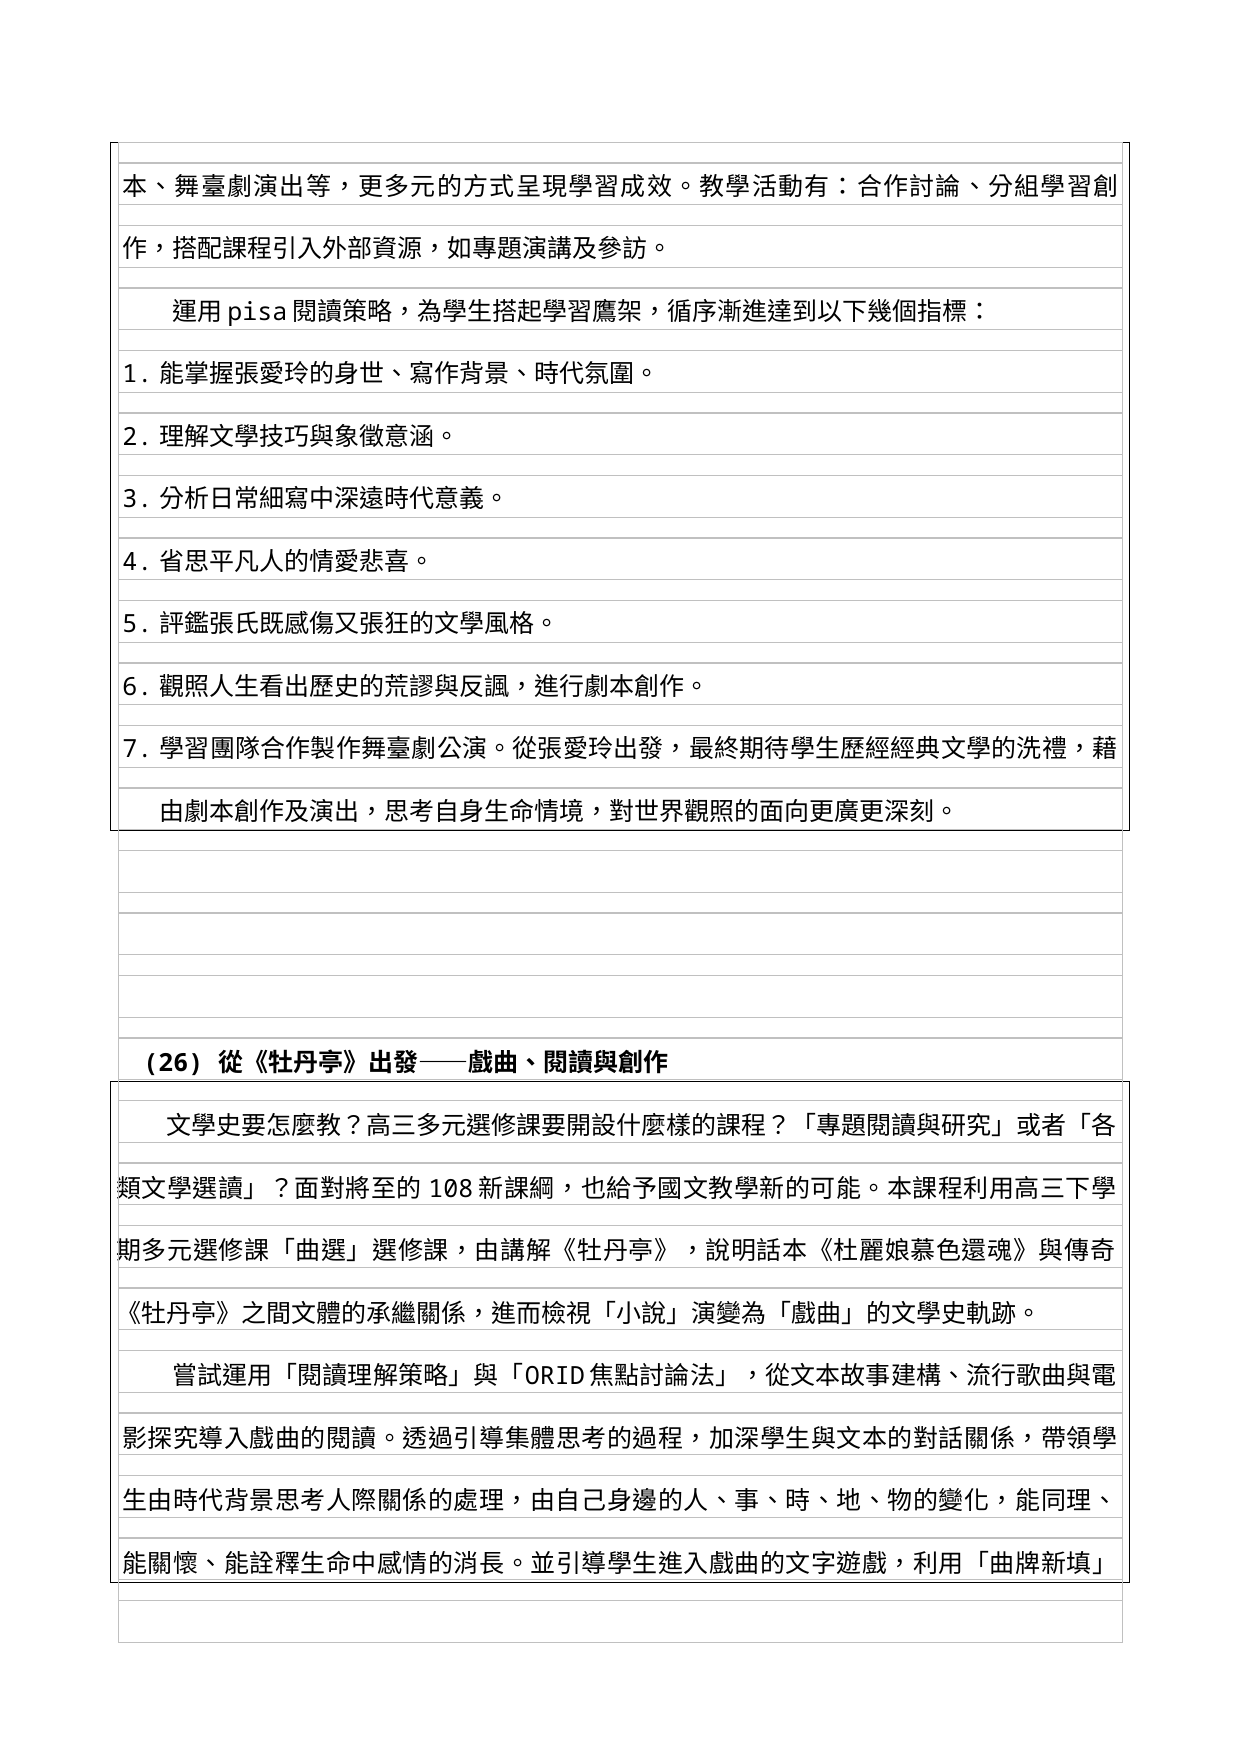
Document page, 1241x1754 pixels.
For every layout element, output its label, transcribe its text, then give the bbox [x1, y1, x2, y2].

table_header 嘗試跨領域結合文學與戲劇。在文本閱讀分析之外，融入學生喜愛的戲劇元素，與表演藝術老師合作開課。運用多媒體教學，以個人圖文創作、小組上臺報告、合作發想劇本、舞臺劇演出等，更多元的方式呈現學習成效。教學活動有：合作討論、分組學習創作，搭配課程引入外部資源，如專題演講及參訪。 運用pisa閱讀策略，為學生搭起學習鷹架，循序漸進達到以下幾個指標： 能掌握張愛玲的身世、寫作背景、時代氛圍。 理解文學技巧與象徵意涵。 分析日常細寫中深遠時代意義。 省思平凡人的情愛悲喜。 評鑑張氏既感傷又張狂的文學風格。 觀照人生看出歷史的荒謬與反諷，進行劇本創作。 學習團隊合作製作舞臺劇公演。從張愛玲出發，最終期待學生歷經經典文學的洗禮，藉由劇本創作及演出，思考自身生命情境，對世界觀照的面向更廣更深刻。 [119, 393, 1122, 412]
table_header 嘗試跨領域結合文學與戲劇。在文本閱讀分析之外，融入學生喜愛的戲劇元素，與表演藝術老師合作開課。運用多媒體教學，以個人圖文創作、小組上臺報告、合作發想劇本、舞臺劇演出等，更多元的方式呈現學習成效。教學活動有：合作討論、分組學習創作，搭配課程引入外部資源，如專題演講及參訪。 運用pisa閱讀策略，為學生搭起學習鷹架，循序漸進達到以下幾個指標： 能掌握張愛玲的身世、寫作背景、時代氛圍。 理解文學技巧與象徵意涵。 分析日常細寫中深遠時代意義。 省思平凡人的情愛悲喜。 評鑑張氏既感傷又張狂的文學風格。 觀照人生看出歷史的荒謬與反諷，進行劇本創作。 學習團隊合作製作舞臺劇公演。從張愛玲出發，最終期待學生歷經經典文學的洗禮，藉由劇本創作及演出，思考自身生命情境，對世界觀照的面向更廣更深刻。 [119, 768, 1122, 787]
table_header 嘗試跨領域結合文學與戲劇。在文本閱讀分析之外，融入學生喜愛的戲劇元素，與表演藝術老師合作開課。運用多媒體教學，以個人圖文創作、小組上臺報告、合作發想劇本、舞臺劇演出等，更多元的方式呈現學習成效。教學活動有：合作討論、分組學習創作，搭配課程引入外部資源，如專題演講及參訪。 運用pisa閱讀策略，為學生搭起學習鷹架，循序漸進達到以下幾個指標： 能掌握張愛玲的身世、寫作背景、時代氛圍。 理解文學技巧與象徵意涵。 分析日常細寫中深遠時代意義。 省思平凡人的情愛悲喜。 評鑑張氏既感傷又張狂的文學風格。 觀照人生看出歷史的荒謬與反諷，進行劇本創作。 學習團隊合作製作舞臺劇公演。從張愛玲出發，最終期待學生歷經經典文學的洗禮，藉由劇本創作及演出，思考自身生命情境，對世界觀照的面向更廣更深刻。 [119, 518, 1122, 537]
table_header 嘗試跨領域結合文學與戲劇。在文本閱讀分析之外，融入學生喜愛的戲劇元素，與表演藝術老師合作開課。運用多媒體教學，以個人圖文創作、小組上臺報告、合作發想劇本、舞臺劇演出等，更多元的方式呈現學習成效。教學活動有：合作討論、分組學習創作，搭配課程引入外部資源，如專題演講及參訪。 運用pisa閱讀策略，為學生搭起學習鷹架，循序漸進達到以下幾個指標： 能掌握張愛玲的身世、寫作背景、時代氛圍。 理解文學技巧與象徵意涵。 分析日常細寫中深遠時代意義。 省思平凡人的情愛悲喜。 評鑑張氏既感傷又張狂的文學風格。 觀照人生看出歷史的荒謬與反諷，進行劇本創作。 學習團隊合作製作舞臺劇公演。從張愛玲出發，最終期待學生歷經經典文學的洗禮，藉由劇本創作及演出，思考自身生命情境，對世界觀照的面向更廣更深刻。 [119, 226, 1122, 267]
table_header [119, 1143, 1122, 1162]
table_header 生由時代背景思考人際關係的處理，由自己身邊的人、事、時、地、物的變化，能同理、 [119, 1476, 1122, 1517]
table_header [119, 1518, 1122, 1537]
table_header 影探究導入戲曲的閱讀。透過引導集體思考的過程，加深學生與文本的對話關係，帶領學 [119, 1414, 1122, 1454]
table_header 嘗試跨領域結合文學與戲劇。在文本閱讀分析之外，融入學生喜愛的戲劇元素，與表演藝術老師合作開課。運用多媒體教學，以個人圖文創作、小組上臺報告、合作發想劇本、舞臺劇演出等，更多元的方式呈現學習成效。教學活動有：合作討論、分組學習創作，搭配課程引入外部資源，如專題演講及參訪。 運用pisa閱讀策略，為學生搭起學習鷹架，循序漸進達到以下幾個指標： 能掌握張愛玲的身世、寫作背景、時代氛圍。 理解文學技巧與象徵意涵。 分析日常細寫中深遠時代意義。 省思平凡人的情愛悲喜。 評鑑張氏既感傷又張狂的文學風格。 觀照人生看出歷史的荒謬與反諷，進行劇本創作。 學習團隊合作製作舞臺劇公演。從張愛玲出發，最終期待學生歷經經典文學的洗禮，藉由劇本創作及演出，思考自身生命情境，對世界觀照的面向更廣更深刻。 [119, 289, 1122, 329]
table_header 嘗試跨領域結合文學與戲劇。在文本閱讀分析之外，融入學生喜愛的戲劇元素，與表演藝術老師合作開課。運用多媒體教學，以個人圖文創作、小組上臺報告、合作發想劇本、舞臺劇演出等，更多元的方式呈現學習成效。教學活動有：合作討論、分組學習創作，搭配課程引入外部資源，如專題演講及參訪。 運用pisa閱讀策略，為學生搭起學習鷹架，循序漸進達到以下幾個指標： 能掌握張愛玲的身世、寫作背景、時代氛圍。 理解文學技巧與象徵意涵。 分析日常細寫中深遠時代意義。 省思平凡人的情愛悲喜。 評鑑張氏既感傷又張狂的文學風格。 觀照人生看出歷史的荒謬與反諷，進行劇本創作。 學習團隊合作製作舞臺劇公演。從張愛玲出發，最終期待學生歷經經典文學的洗禮，藉由劇本創作及演出，思考自身生命情境，對世界觀照的面向更廣更深刻。 [119, 455, 1122, 475]
table_header [119, 1268, 1122, 1287]
table_header 嘗試跨領域結合文學與戲劇。在文本閱讀分析之外，融入學生喜愛的戲劇元素，與表演藝術老師合作開課。運用多媒體教學，以個人圖文創作、小組上臺報告、合作發想劇本、舞臺劇演出等，更多元的方式呈現學習成效。教學活動有：合作討論、分組學習創作，搭配課程引入外部資源，如專題演講及參訪。 運用pisa閱讀策略，為學生搭起學習鷹架，循序漸進達到以下幾個指標： 能掌握張愛玲的身世、寫作背景、時代氛圍。 理解文學技巧與象徵意涵。 分析日常細寫中深遠時代意義。 省思平凡人的情愛悲喜。 評鑑張氏既感傷又張狂的文學風格。 觀照人生看出歷史的荒謬與反諷，進行劇本創作。 學習團隊合作製作舞臺劇公演。從張愛玲出發，最終期待學生歷經經典文學的洗禮，藉由劇本創作及演出，思考自身生命情境，對世界觀照的面向更廣更深刻。 [119, 789, 1122, 829]
table_header 嘗試跨領域結合文學與戲劇。在文本閱讀分析之外，融入學生喜愛的戲劇元素，與表演藝術老師合作開課。運用多媒體教學，以個人圖文創作、小組上臺報告、合作發想劇本、舞臺劇演出等，更多元的方式呈現學習成效。教學活動有：合作討論、分組學習創作，搭配課程引入外部資源，如專題演講及參訪。 運用pisa閱讀策略，為學生搭起學習鷹架，循序漸進達到以下幾個指標： 能掌握張愛玲的身世、寫作背景、時代氛圍。 理解文學技巧與象徵意涵。 分析日常細寫中深遠時代意義。 省思平凡人的情愛悲喜。 評鑑張氏既感傷又張狂的文學風格。 觀照人生看出歷史的荒謬與反諷，進行劇本創作。 學習團隊合作製作舞臺劇公演。從張愛玲出發，最終期待學生歷經經典文學的洗禮，藉由劇本創作及演出，思考自身生命情境，對世界觀照的面向更廣更深刻。 [119, 580, 1122, 600]
table_header 嘗試跨領域結合文學與戲劇。在文本閱讀分析之外，融入學生喜愛的戲劇元素，與表演藝術老師合作開課。運用多媒體教學，以個人圖文創作、小組上臺報告、合作發想劇本、舞臺劇演出等，更多元的方式呈現學習成效。教學活動有：合作討論、分組學習創作，搭配課程引入外部資源，如專題演講及參訪。 運用pisa閱讀策略，為學生搭起學習鷹架，循序漸進達到以下幾個指標： 能掌握張愛玲的身世、寫作背景、時代氛圍。 理解文學技巧與象徵意涵。 分析日常細寫中深遠時代意義。 省思平凡人的情愛悲喜。 評鑑張氏既感傷又張狂的文學風格。 觀照人生看出歷史的荒謬與反諷，進行劇本創作。 學習團隊合作製作舞臺劇公演。從張愛玲出發，最終期待學生歷經經典文學的洗禮，藉由劇本創作及演出，思考自身生命情境，對世界觀照的面向更廣更深刻。 [119, 351, 1122, 392]
table_header 嘗試跨領域結合文學與戲劇。在文本閱讀分析之外，融入學生喜愛的戲劇元素，與表演藝術老師合作開課。運用多媒體教學，以個人圖文創作、小組上臺報告、合作發想劇本、舞臺劇演出等，更多元的方式呈現學習成效。教學活動有：合作討論、分組學習創作，搭配課程引入外部資源，如專題演講及參訪。 運用pisa閱讀策略，為學生搭起學習鷹架，循序漸進達到以下幾個指標： 能掌握張愛玲的身世、寫作背景、時代氛圍。 理解文學技巧與象徵意涵。 分析日常細寫中深遠時代意義。 省思平凡人的情愛悲喜。 評鑑張氏既感傷又張狂的文學風格。 觀照人生看出歷史的荒謬與反諷，進行劇本創作。 學習團隊合作製作舞臺劇公演。從張愛玲出發，最終期待學生歷經經典文學的洗禮，藉由劇本創作及演出，思考自身生命情境，對世界觀照的面向更廣更深刻。 [119, 414, 1122, 454]
table_header 嘗試跨領域結合文學與戲劇。在文本閱讀分析之外，融入學生喜愛的戲劇元素，與表演藝術老師合作開課。運用多媒體教學，以個人圖文創作、小組上臺報告、合作發想劇本、舞臺劇演出等，更多元的方式呈現學習成效。教學活動有：合作討論、分組學習創作，搭配課程引入外部資源，如專題演講及參訪。 運用pisa閱讀策略，為學生搭起學習鷹架，循序漸進達到以下幾個指標： 能掌握張愛玲的身世、寫作背景、時代氛圍。 理解文學技巧與象徵意涵。 分析日常細寫中深遠時代意義。 省思平凡人的情愛悲喜。 評鑑張氏既感傷又張狂的文學風格。 觀照人生看出歷史的荒謬與反諷，進行劇本創作。 學習團隊合作製作舞臺劇公演。從張愛玲出發，最終期待學生歷經經典文學的洗禮，藉由劇本創作及演出，思考自身生命情境，對世界觀照的面向更廣更深刻。 [119, 643, 1122, 662]
table_header 嘗試跨領域結合文學與戲劇。在文本閱讀分析之外，融入學生喜愛的戲劇元素，與表演藝術老師合作開課。運用多媒體教學，以個人圖文創作、小組上臺報告、合作發想劇本、舞臺劇演出等，更多元的方式呈現學習成效。教學活動有：合作討論、分組學習創作，搭配課程引入外部資源，如專題演講及參訪。 運用pisa閱讀策略，為學生搭起學習鷹架，循序漸進達到以下幾個指標： 能掌握張愛玲的身世、寫作背景、時代氛圍。 理解文學技巧與象徵意涵。 分析日常細寫中深遠時代意義。 省思平凡人的情愛悲喜。 評鑑張氏既感傷又張狂的文學風格。 觀照人生看出歷史的荒謬與反諷，進行劇本創作。 學習團隊合作製作舞臺劇公演。從張愛玲出發，最終期待學生歷經經典文學的洗禮，藉由劇本創作及演出，思考自身生命情境，對世界觀照的面向更廣更深刻。 [119, 164, 1122, 204]
table_header [119, 1393, 1122, 1412]
table_header 能關懷、能詮釋生命中感情的消長。並引導學生進入戲曲的文字遊戲，利用「曲牌新填」 [119, 1539, 1122, 1579]
table_header 嘗試跨領域結合文學與戲劇。在文本閱讀分析之外，融入學生喜愛的戲劇元素，與表演藝術老師合作開課。運用多媒體教學，以個人圖文創作、小組上臺報告、合作發想劇本、舞臺劇演出等，更多元的方式呈現學習成效。教學活動有：合作討論、分組學習創作，搭配課程引入外部資源，如專題演講及參訪。 運用pisa閱讀策略，為學生搭起學習鷹架，循序漸進達到以下幾個指標： 能掌握張愛玲的身世、寫作背景、時代氛圍。 理解文學技巧與象徵意涵。 分析日常細寫中深遠時代意義。 省思平凡人的情愛悲喜。 評鑑張氏既感傷又張狂的文學風格。 觀照人生看出歷史的荒謬與反諷，進行劇本創作。 學習團隊合作製作舞臺劇公演。從張愛玲出發，最終期待學生歷經經典文學的洗禮，藉由劇本創作及演出，思考自身生命情境，對世界觀照的面向更廣更深刻。 [119, 205, 1122, 225]
table_header 嘗試跨領域結合文學與戲劇。在文本閱讀分析之外，融入學生喜愛的戲劇元素，與表演藝術老師合作開課。運用多媒體教學，以個人圖文創作、小組上臺報告、合作發想劇本、舞臺劇演出等，更多元的方式呈現學習成效。教學活動有：合作討論、分組學習創作，搭配課程引入外部資源，如專題演講及參訪。 運用pisa閱讀策略，為學生搭起學習鷹架，循序漸進達到以下幾個指標： 能掌握張愛玲的身世、寫作背景、時代氛圍。 理解文學技巧與象徵意涵。 分析日常細寫中深遠時代意義。 省思平凡人的情愛悲喜。 評鑑張氏既感傷又張狂的文學風格。 觀照人生看出歷史的荒謬與反諷，進行劇本創作。 學習團隊合作製作舞臺劇公演。從張愛玲出發，最終期待學生歷經經典文學的洗禮，藉由劇本創作及演出，思考自身生命情境，對世界觀照的面向更廣更深刻。 [119, 330, 1122, 350]
text (26) 從《牡丹亭》出發——戲曲、閱讀與創作 [119, 1039, 1122, 1079]
table_header 嘗試跨領域結合文學與戲劇。在文本閱讀分析之外，融入學生喜愛的戲劇元素，與表演藝術老師合作開課。運用多媒體教學，以個人圖文創作、小組上臺報告、合作發想劇本、舞臺劇演出等，更多元的方式呈現學習成效。教學活動有：合作討論、分組學習創作，搭配課程引入外部資源，如專題演講及參訪。 運用pisa閱讀策略，為學生搭起學習鷹架，循序漸進達到以下幾個指標： 能掌握張愛玲的身世、寫作背景、時代氛圍。 理解文學技巧與象徵意涵。 分析日常細寫中深遠時代意義。 省思平凡人的情愛悲喜。 評鑑張氏既感傷又張狂的文學風格。 觀照人生看出歷史的荒謬與反諷，進行劇本創作。 學習團隊合作製作舞臺劇公演。從張愛玲出發，最終期待學生歷經經典文學的洗禮，藉由劇本創作及演出，思考自身生命情境，對世界觀照的面向更廣更深刻。 [119, 726, 1122, 767]
table_header 嘗試跨領域結合文學與戲劇。在文本閱讀分析之外，融入學生喜愛的戲劇元素，與表演藝術老師合作開課。運用多媒體教學，以個人圖文創作、小組上臺報告、合作發想劇本、舞臺劇演出等，更多元的方式呈現學習成效。教學活動有：合作討論、分組學習創作，搭配課程引入外部資源，如專題演講及參訪。 運用pisa閱讀策略，為學生搭起學習鷹架，循序漸進達到以下幾個指標： 能掌握張愛玲的身世、寫作背景、時代氛圍。 理解文學技巧與象徵意涵。 分析日常細寫中深遠時代意義。 省思平凡人的情愛悲喜。 評鑑張氏既感傷又張狂的文學風格。 觀照人生看出歷史的荒謬與反諷，進行劇本創作。 學習團隊合作製作舞臺劇公演。從張愛玲出發，最終期待學生歷經經典文學的洗禮，藉由劇本創作及演出，思考自身生命情境，對世界觀照的面向更廣更深刻。 [119, 268, 1122, 287]
table_header [119, 1455, 1122, 1475]
text [119, 1019, 1122, 1037]
table_header 嘗試跨領域結合文學與戲劇。在文本閱讀分析之外，融入學生喜愛的戲劇元素，與表演藝術老師合作開課。運用多媒體教學，以個人圖文創作、小組上臺報告、合作發想劇本、舞臺劇演出等，更多元的方式呈現學習成效。教學活動有：合作討論、分組學習創作，搭配課程引入外部資源，如專題演講及參訪。 運用pisa閱讀策略，為學生搭起學習鷹架，循序漸進達到以下幾個指標： 能掌握張愛玲的身世、寫作背景、時代氛圍。 理解文學技巧與象徵意涵。 分析日常細寫中深遠時代意義。 省思平凡人的情愛悲喜。 評鑑張氏既感傷又張狂的文學風格。 觀照人生看出歷史的荒謬與反諷，進行劇本創作。 學習團隊合作製作舞臺劇公演。從張愛玲出發，最終期待學生歷經經典文學的洗禮，藉由劇本創作及演出，思考自身生命情境，對世界觀照的面向更廣更深刻。 [119, 476, 1122, 517]
table_header 嘗試跨領域結合文學與戲劇。在文本閱讀分析之外，融入學生喜愛的戲劇元素，與表演藝術老師合作開課。運用多媒體教學，以個人圖文創作、小組上臺報告、合作發想劇本、舞臺劇演出等，更多元的方式呈現學習成效。教學活動有：合作討論、分組學習創作，搭配課程引入外部資源，如專題演講及參訪。 運用pisa閱讀策略，為學生搭起學習鷹架，循序漸進達到以下幾個指標： 能掌握張愛玲的身世、寫作背景、時代氛圍。 理解文學技巧與象徵意涵。 分析日常細寫中深遠時代意義。 省思平凡人的情愛悲喜。 評鑑張氏既感傷又張狂的文學風格。 觀照人生看出歷史的荒謬與反諷，進行劇本創作。 學習團隊合作製作舞臺劇公演。從張愛玲出發，最終期待學生歷經經典文學的洗禮，藉由劇本創作及演出，思考自身生命情境，對世界觀照的面向更廣更深刻。 [119, 143, 1122, 162]
table_header 嘗試跨領域結合文學與戲劇。在文本閱讀分析之外，融入學生喜愛的戲劇元素，與表演藝術老師合作開課。運用多媒體教學，以個人圖文創作、小組上臺報告、合作發想劇本、舞臺劇演出等，更多元的方式呈現學習成效。教學活動有：合作討論、分組學習創作，搭配課程引入外部資源，如專題演講及參訪。 運用pisa閱讀策略，為學生搭起學習鷹架，循序漸進達到以下幾個指標： 能掌握張愛玲的身世、寫作背景、時代氛圍。 理解文學技巧與象徵意涵。 分析日常細寫中深遠時代意義。 省思平凡人的情愛悲喜。 評鑑張氏既感傷又張狂的文學風格。 觀照人生看出歷史的荒謬與反諷，進行劇本創作。 學習團隊合作製作舞臺劇公演。從張愛玲出發，最終期待學生歷經經典文學的洗禮，藉由劇本創作及演出，思考自身生命情境，對世界觀照的面向更廣更深刻。 [119, 601, 1122, 642]
table_header 嘗試跨領域結合文學與戲劇。在文本閱讀分析之外，融入學生喜愛的戲劇元素，與表演藝術老師合作開課。運用多媒體教學，以個人圖文創作、小組上臺報告、合作發想劇本、舞臺劇演出等，更多元的方式呈現學習成效。教學活動有：合作討論、分組學習創作，搭配課程引入外部資源，如專題演講及參訪。 運用pisa閱讀策略，為學生搭起學習鷹架，循序漸進達到以下幾個指標： 能掌握張愛玲的身世、寫作背景、時代氛圍。 理解文學技巧與象徵意涵。 分析日常細寫中深遠時代意義。 省思平凡人的情愛悲喜。 評鑑張氏既感傷又張狂的文學風格。 觀照人生看出歷史的荒謬與反諷，進行劇本創作。 學習團隊合作製作舞臺劇公演。從張愛玲出發，最終期待學生歷經經典文學的洗禮，藉由劇本創作及演出，思考自身生命情境，對世界觀照的面向更廣更深刻。 [119, 705, 1122, 725]
table_header 類文學選讀」？面對將至的108新課綱，也給予國文教學新的可能。本課程利用高三下學 [119, 1164, 1122, 1204]
table_header 期多元選修課「曲選」選修課，由講解《牡丹亭》，說明話本《杜麗娘慕色還魂》與傳奇 [119, 1226, 1122, 1267]
table_header 嘗試跨領域結合文學與戲劇。在文本閱讀分析之外，融入學生喜愛的戲劇元素，與表演藝術老師合作開課。運用多媒體教學，以個人圖文創作、小組上臺報告、合作發想劇本、舞臺劇演出等，更多元的方式呈現學習成效。教學活動有：合作討論、分組學習創作，搭配課程引入外部資源，如專題演講及參訪。 運用pisa閱讀策略，為學生搭起學習鷹架，循序漸進達到以下幾個指標： 能掌握張愛玲的身世、寫作背景、時代氛圍。 理解文學技巧與象徵意涵。 分析日常細寫中深遠時代意義。 省思平凡人的情愛悲喜。 評鑑張氏既感傷又張狂的文學風格。 觀照人生看出歷史的荒謬與反諷，進行劇本創作。 學習團隊合作製作舞臺劇公演。從張愛玲出發，最終期待學生歷經經典文學的洗禮，藉由劇本創作及演出，思考自身生命情境，對世界觀照的面向更廣更深刻。 [119, 664, 1122, 704]
table_header [119, 1205, 1122, 1225]
table_header [119, 1082, 1122, 1100]
table_header 嘗試運用「閱讀理解策略」與「ORID焦點討論法」，從文本故事建構、流行歌曲與電 [119, 1351, 1122, 1392]
table_header 嘗試跨領域結合文學與戲劇。在文本閱讀分析之外，融入學生喜愛的戲劇元素，與表演藝術老師合作開課。運用多媒體教學，以個人圖文創作、小組上臺報告、合作發想劇本、舞臺劇演出等，更多元的方式呈現學習成效。教學活動有：合作討論、分組學習創作，搭配課程引入外部資源，如專題演講及參訪。 運用pisa閱讀策略，為學生搭起學習鷹架，循序漸進達到以下幾個指標： 能掌握張愛玲的身世、寫作背景、時代氛圍。 理解文學技巧與象徵意涵。 分析日常細寫中深遠時代意義。 省思平凡人的情愛悲喜。 評鑑張氏既感傷又張狂的文學風格。 觀照人生看出歷史的荒謬與反諷，進行劇本創作。 學習團隊合作製作舞臺劇公演。從張愛玲出發，最終期待學生歷經經典文學的洗禮，藉由劇本創作及演出，思考自身生命情境，對世界觀照的面向更廣更深刻。 [119, 539, 1122, 579]
table_header [119, 1330, 1122, 1350]
table_header 《牡丹亭》之間文體的承繼關係，進而檢視「小說」演變為「戲曲」的文學史軌跡。 [119, 1289, 1122, 1329]
table_header 文學史要怎麼教？高三多元選修課要開設什麼樣的課程？「專題閱讀與研究」或者「各 [119, 1101, 1122, 1142]
